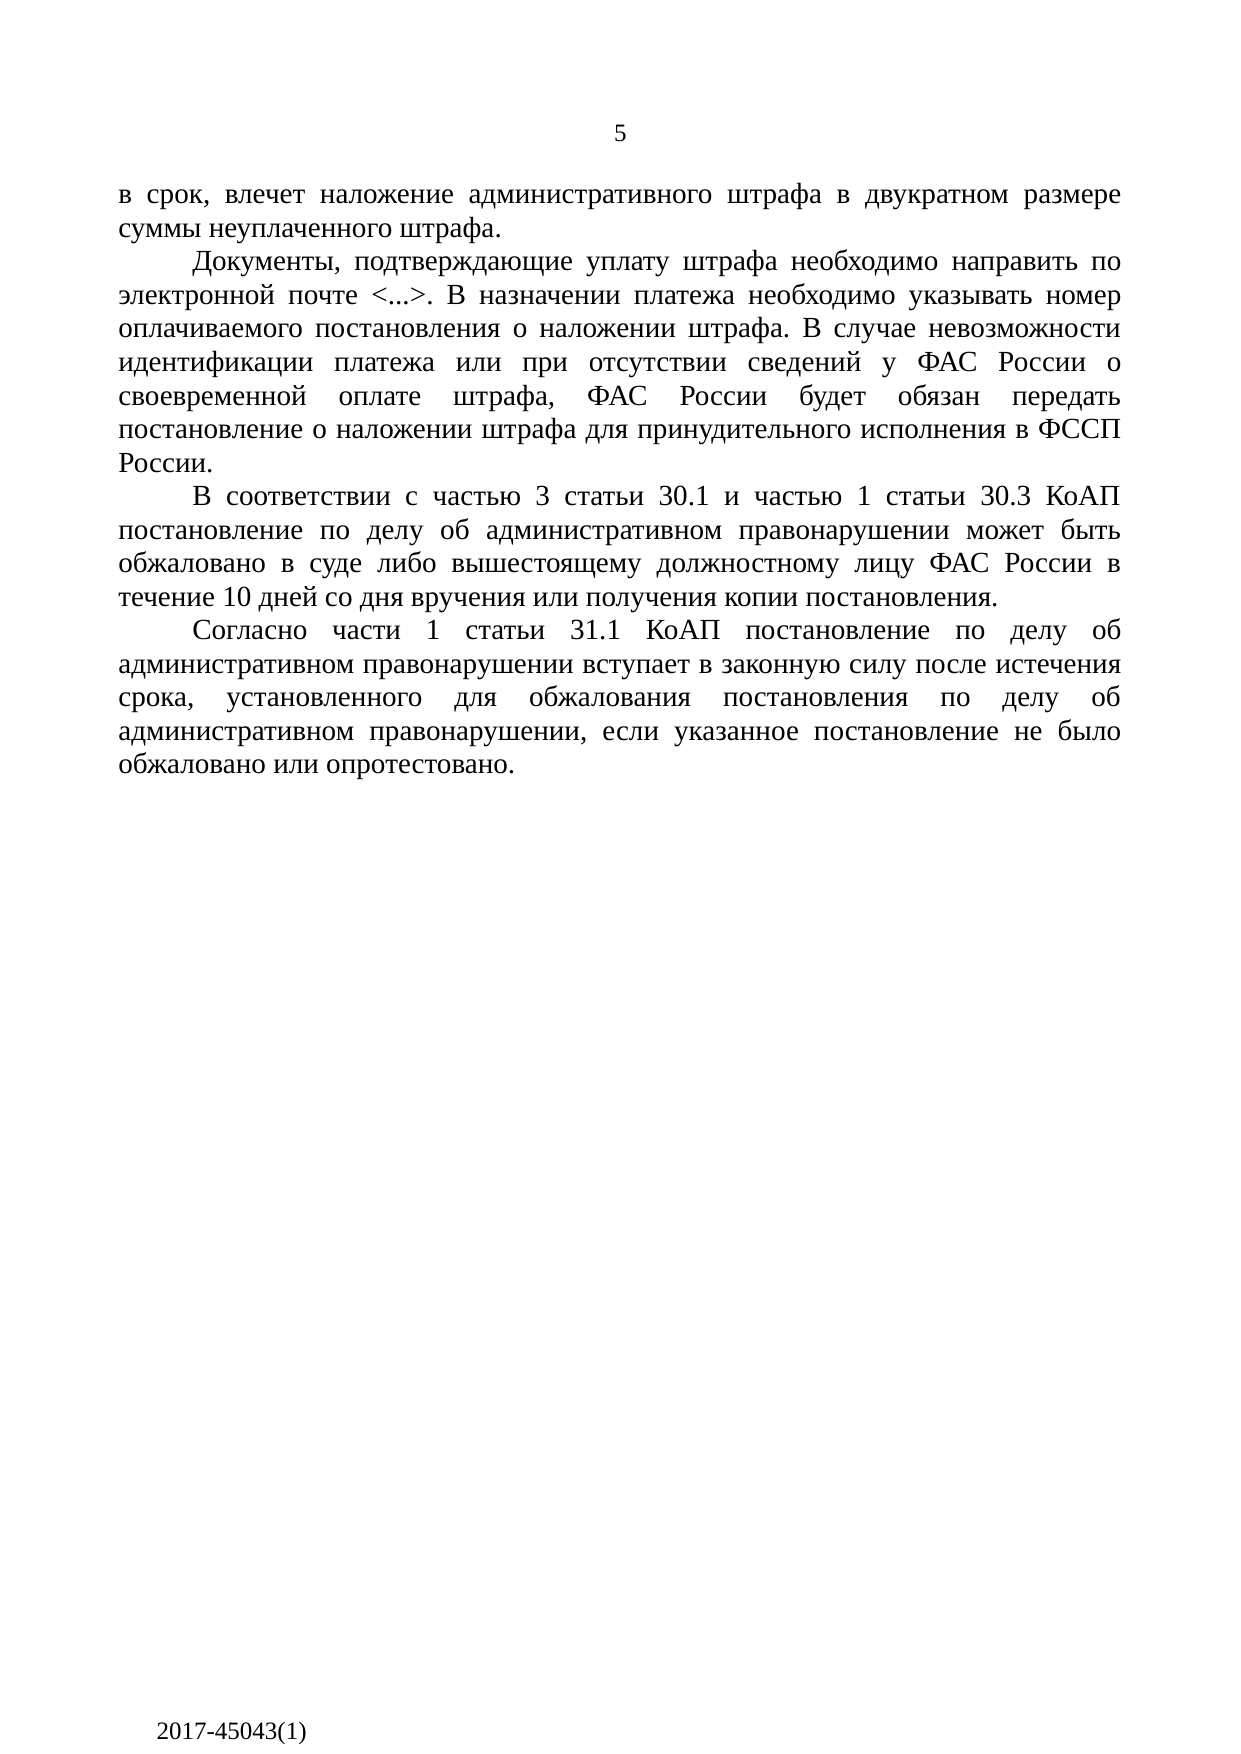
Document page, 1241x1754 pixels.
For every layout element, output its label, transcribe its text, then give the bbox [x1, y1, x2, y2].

text В соответствии с частью 3 статьи 30.1 и частью 1 статьи 30.3 КоАП постановление по делу об административном правонарушении может быть обжаловано в суде либо вышестоящему должностному лицу ФАС России в течение 10 дней со дня вручения или получения копии постановления. [118, 478, 1122, 612]
text Документы, подтверждающие уплату штрафа необходимо направить по электронной почте <...>. В назначении платежа необходимо указывать номер оплачиваемого постановления о наложении штрафа. В случае невозможности идентификации платежа или при отсутствии сведений у ФАС России о своевременной оплате штрафа, ФАС России будет обязан передать постановление о наложении штрафа для принудительного исполнения в ФССП России. [118, 243, 1122, 478]
text Согласно части 1 статьи 31.1 КоАП постановление по делу об административном правонарушении вступает в законную силу после истечения срока, установленного для обжалования постановления по делу об административном правонарушении, если указанное постановление не было обжаловано или опротестовано. [118, 612, 1122, 780]
text в срок, влечет наложение административного штрафа в двукратном размере суммы неуплаченного штрафа. [118, 176, 1122, 243]
